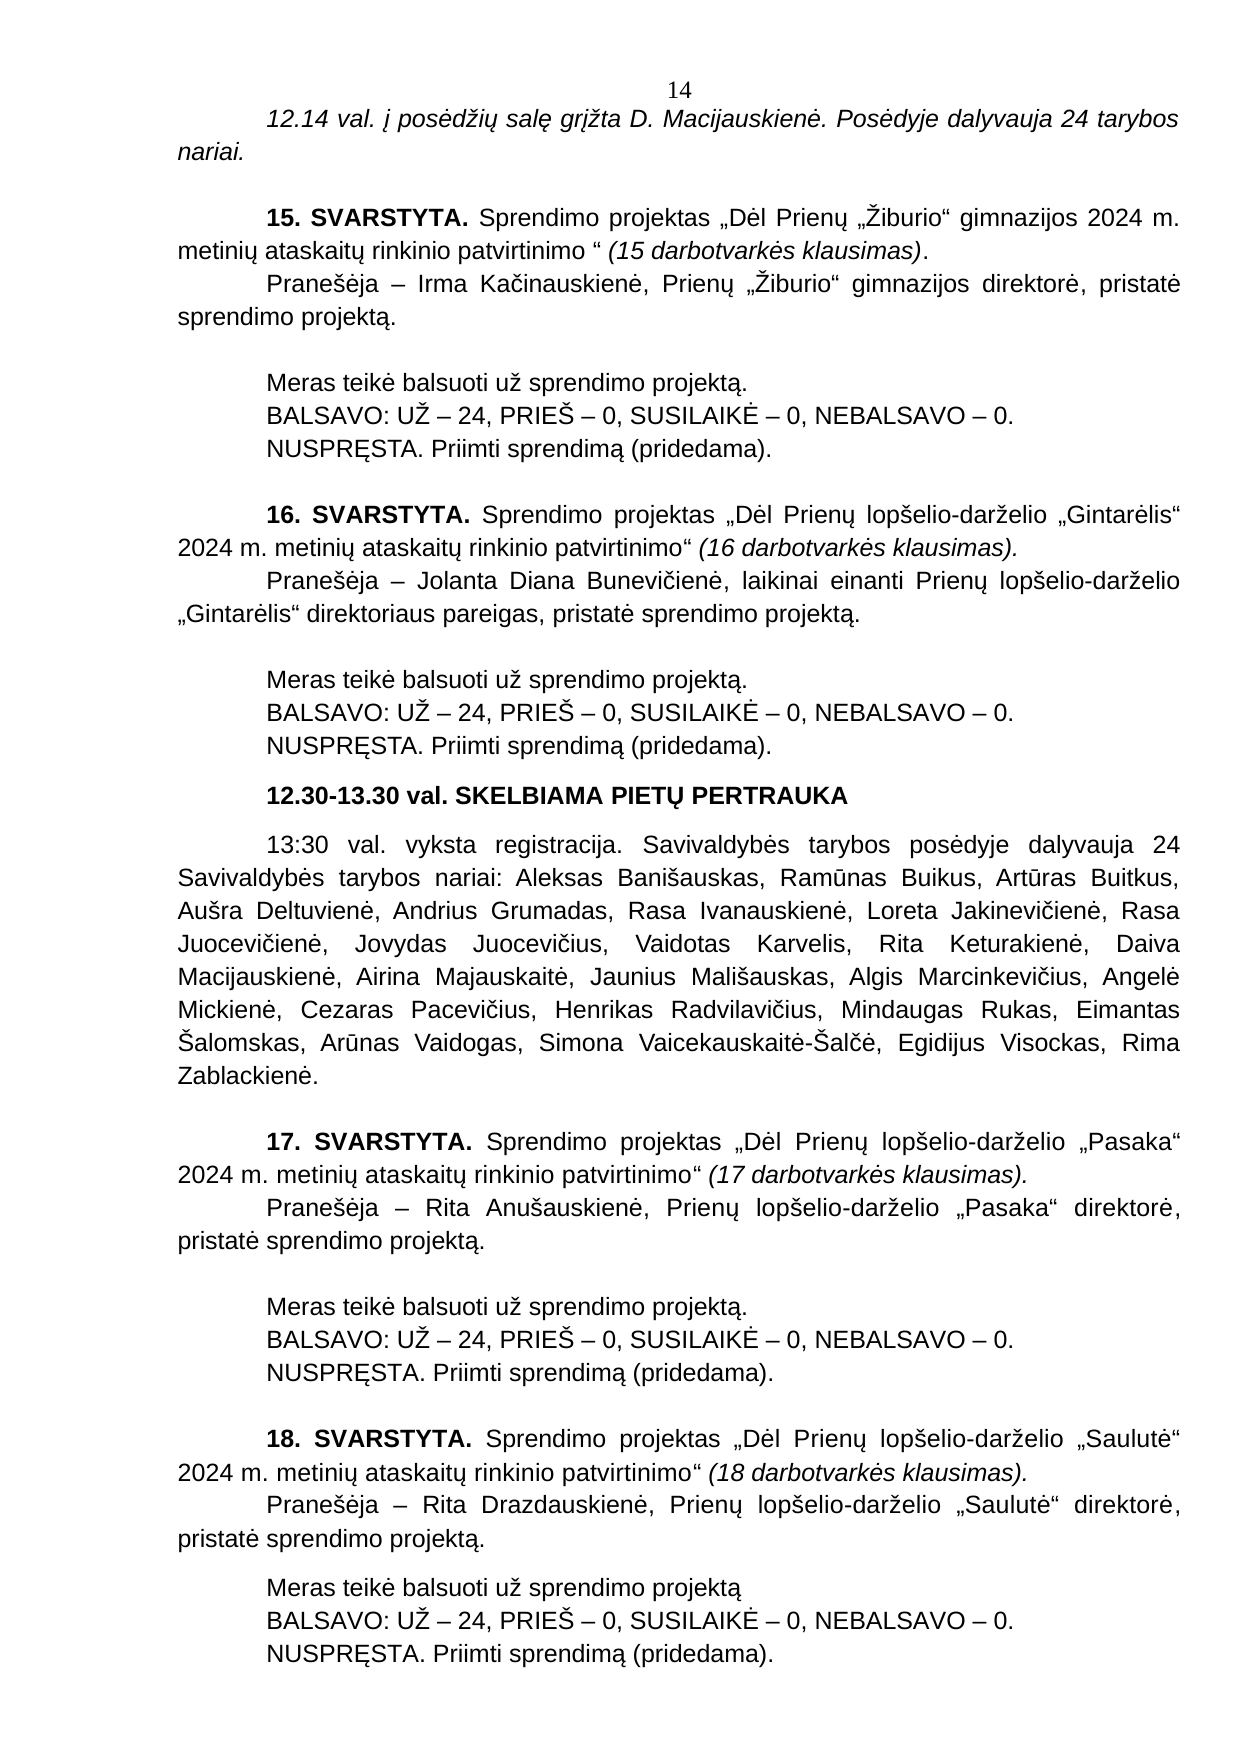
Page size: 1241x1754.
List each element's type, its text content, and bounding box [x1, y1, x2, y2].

text 13:30 val. vyksta registracija. Savivaldybės tarybos posėdyje dalyvauja 24 Savivaldybės tarybos nariai: Aleksas Banišauskas, Ramūnas Buikus, Artūras Buitkus, Aušra Deltuvienė, Andrius Grumadas, Rasa Ivanauskienė, Loreta Jakinevičienė, Rasa Juocevičienė, Jovydas Juocevičius, Vaidotas Karvelis, Rita Keturakienė, Daiva Macijauskienė, Airina Majauskaitė, Jaunius Mališauskas, Algis Marcinkevičius, Angelė Mickienė, Cezaras Pacevičius, Henrikas Radvilavičius, Mindaugas Rukas, Eimantas Šalomskas, Arūnas Vaidogas, Simona Vaicekauskaitė-Šalčė, Egidijus Visockas, Rima Zablackienė. [177, 830, 1181, 1090]
text Pranešėja – Rita Anušauskienė, Prienų lopšelio-darželio „Pasaka“ direktorė, pristatė sprendimo projektą. [177, 1193, 1181, 1255]
text NUSPRĘSTA. Priimti sprendimą (pridedama). [177, 434, 1181, 463]
text 12.30-13.30 val. SKELBIAMA PIETŲ PERTRAUKA [177, 781, 1181, 809]
text 12.14 val. į posėdžių salę grįžta D. Macijauskienė. Posėdyje dalyvauja 24 tarybos nariai. [177, 104, 1181, 166]
text BALSAVO: UŽ – 24, PRIEŠ – 0, SUSILAIKĖ – 0, NEBALSAVO – 0. [177, 698, 1181, 727]
text Meras teikė balsuoti už sprendimo projektą. [177, 1292, 1181, 1321]
text 18. SVARSTYTA. Sprendimo projektas „Dėl Prienų lopšelio-darželio „Saulutė“ 2024 m. metinių ataskaitų rinkinio patvirtinimo“ (18 darbotvarkės klausimas). [177, 1424, 1181, 1486]
text Pranešėja – Irma Kačinauskienė, Prienų „Žiburio“ gimnazijos direktorė, pristatė sprendimo projektą. [177, 269, 1181, 331]
text Pranešėja – Jolanta Diana Bunevičienė, laikinai einanti Prienų lopšelio-darželio „Gintarėlis“ direktoriaus pareigas, pristatė sprendimo projektą. [177, 566, 1181, 628]
text BALSAVO: UŽ – 24, PRIEŠ – 0, SUSILAIKĖ – 0, NEBALSAVO – 0. [177, 1325, 1181, 1354]
text NUSPRĘSTA. Priimti sprendimą (pridedama). [177, 731, 1181, 760]
text BALSAVO: UŽ – 24, PRIEŠ – 0, SUSILAIKĖ – 0, NEBALSAVO – 0. [177, 401, 1181, 430]
text Meras teikė balsuoti už sprendimo projektą [177, 1573, 1181, 1602]
text NUSPRĘSTA. Priimti sprendimą (pridedama). [177, 1358, 1181, 1387]
text BALSAVO: UŽ – 24, PRIEŠ – 0, SUSILAIKĖ – 0, NEBALSAVO – 0. [177, 1606, 1181, 1635]
text NUSPRĘSTA. Priimti sprendimą (pridedama). [177, 1639, 1181, 1668]
text 17. SVARSTYTA. Sprendimo projektas „Dėl Prienų lopšelio-darželio „Pasaka“ 2024 m. metinių ataskaitų rinkinio patvirtinimo“ (17 darbotvarkės klausimas). [177, 1127, 1181, 1189]
text Meras teikė balsuoti už sprendimo projektą. [177, 368, 1181, 397]
text Meras teikė balsuoti už sprendimo projektą. [177, 665, 1181, 694]
text 15. SVARSTYTA. Sprendimo projektas „Dėl Prienų „Žiburio“ gimnazijos 2024 m. metinių ataskaitų rinkinio patvirtinimo “ (15 darbotvarkės klausimas). [177, 203, 1181, 264]
text Pranešėja – Rita Drazdauskienė, Prienų lopšelio-darželio „Saulutė“ direktorė, pristatė sprendimo projektą. [177, 1491, 1181, 1552]
text 16. SVARSTYTA. Sprendimo projektas „Dėl Prienų lopšelio-darželio „Gintarėlis“ 2024 m. metinių ataskaitų rinkinio patvirtinimo“ (16 darbotvarkės klausimas). [177, 500, 1181, 562]
